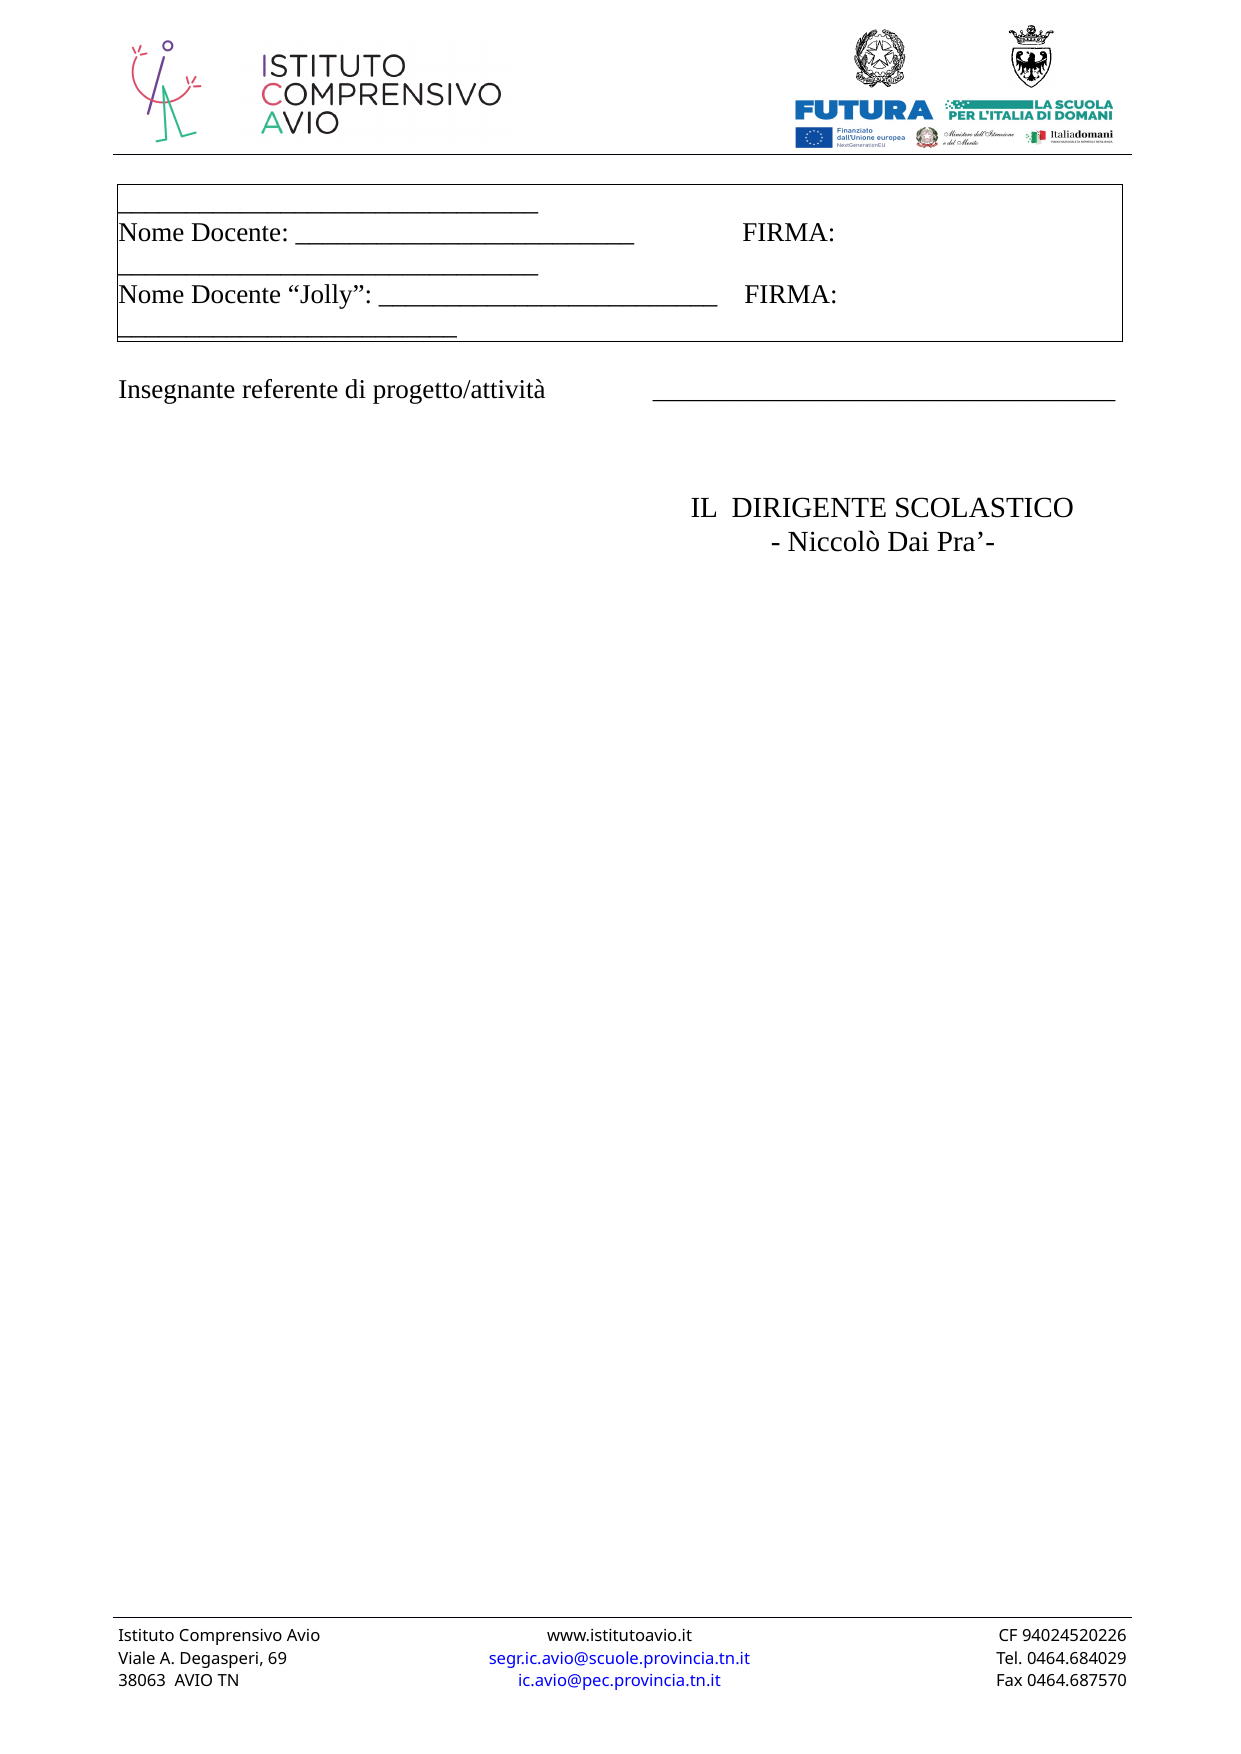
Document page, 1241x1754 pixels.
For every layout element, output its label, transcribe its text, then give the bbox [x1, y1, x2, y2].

text - Niccolò Dai Pra’- [118, 524, 1122, 557]
picture [1007, 23, 1055, 90]
text _______________________________ [118, 185, 1122, 216]
text Insegnante referente di progetto/attività _____________________________________ [118, 373, 1122, 404]
picture [124, 35, 218, 148]
text Nome Docente: _________________________ FIRMA: _______________________________ [118, 216, 1122, 277]
picture [794, 99, 1114, 150]
picture [234, 103, 515, 146]
text IL DIRIGENTE SCOLASTICO [118, 490, 1122, 524]
picture [842, 19, 915, 98]
text Nome Docente “Jolly”: _________________________ FIRMA: _________________________ [118, 277, 1122, 341]
